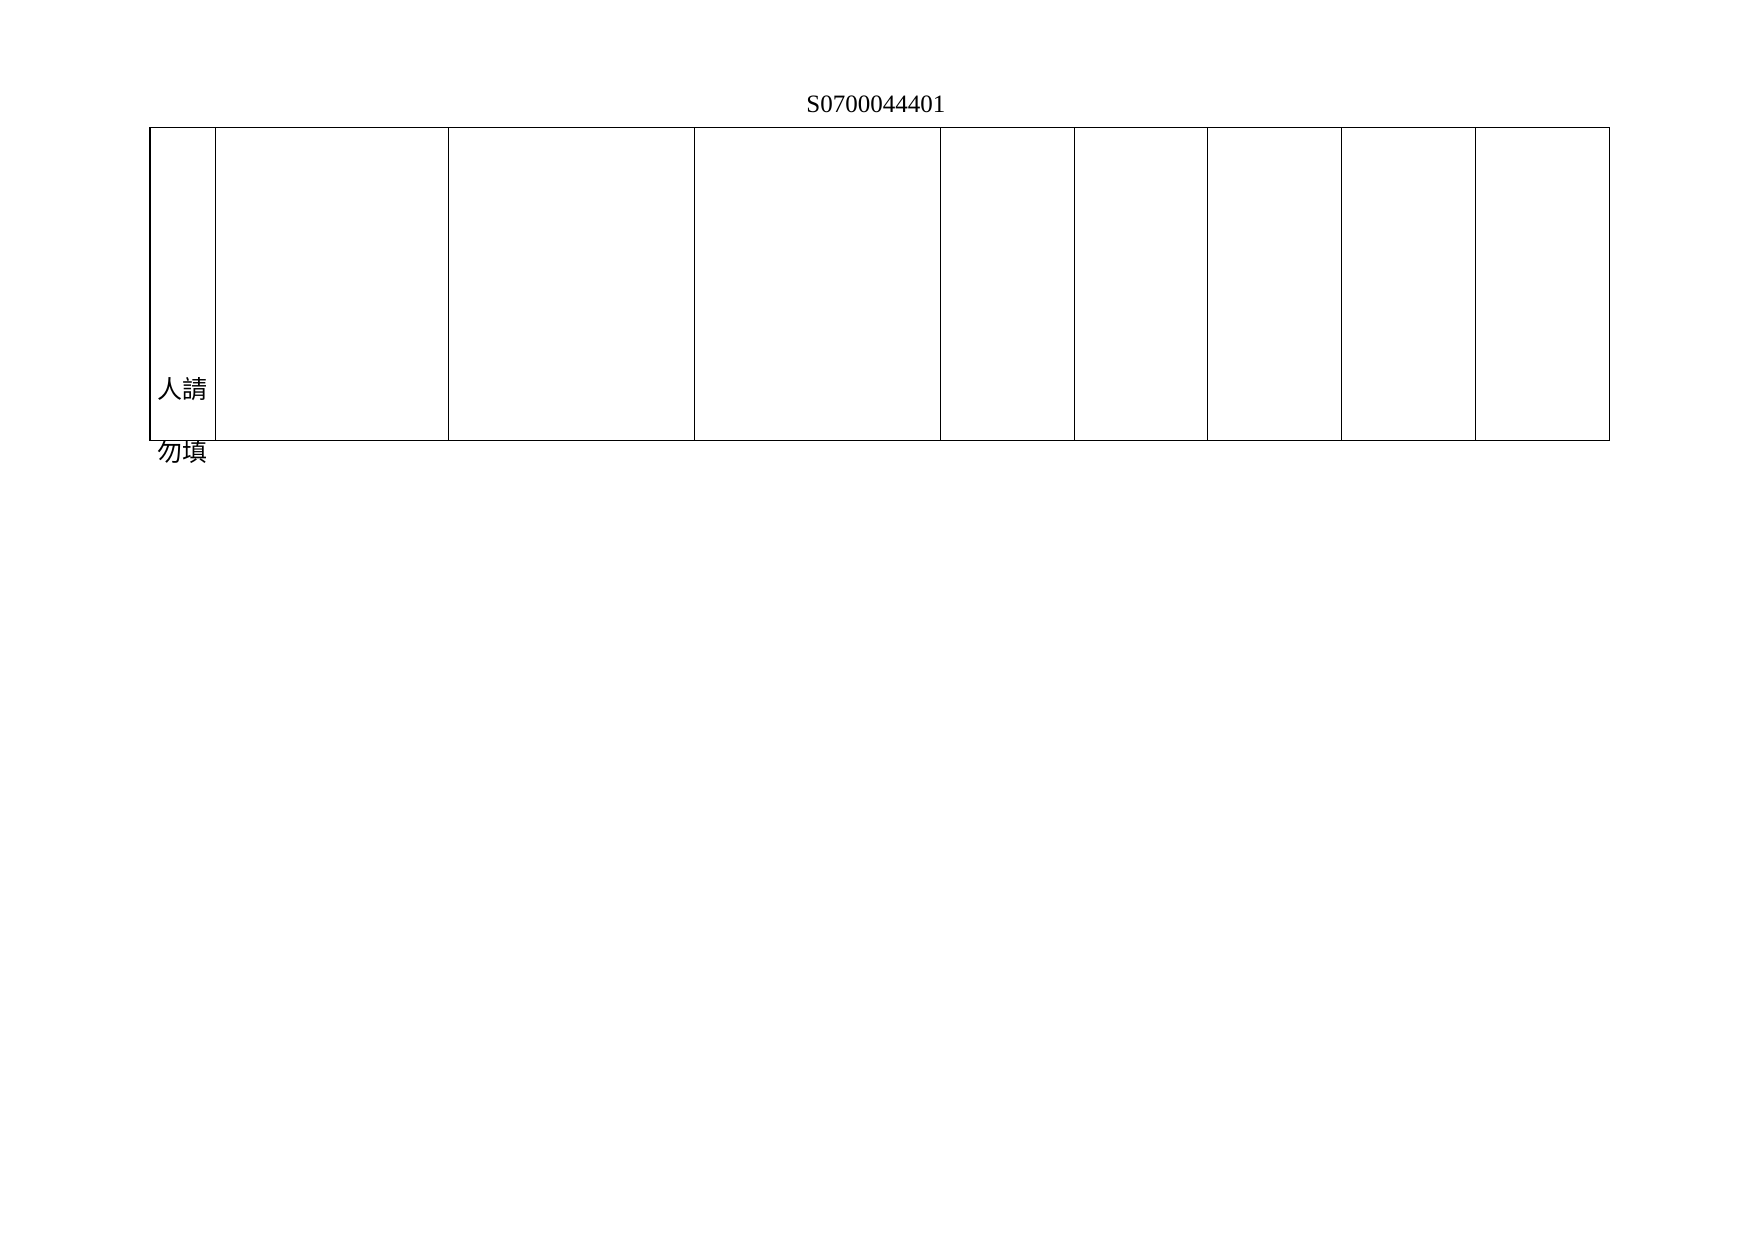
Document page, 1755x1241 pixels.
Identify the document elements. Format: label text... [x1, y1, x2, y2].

table_cell [695, 128, 940, 440]
table_cell [1476, 128, 1609, 440]
table_cell 本案處理經過情形︵ 以下各欄 申請人請勿填寫 ︶ [151, 128, 215, 440]
table_cell [449, 128, 694, 440]
table_cell [1342, 128, 1475, 440]
table_cell [941, 128, 1074, 440]
table_cell [1075, 128, 1207, 440]
table_cell [216, 128, 448, 440]
table_cell [1208, 128, 1341, 440]
